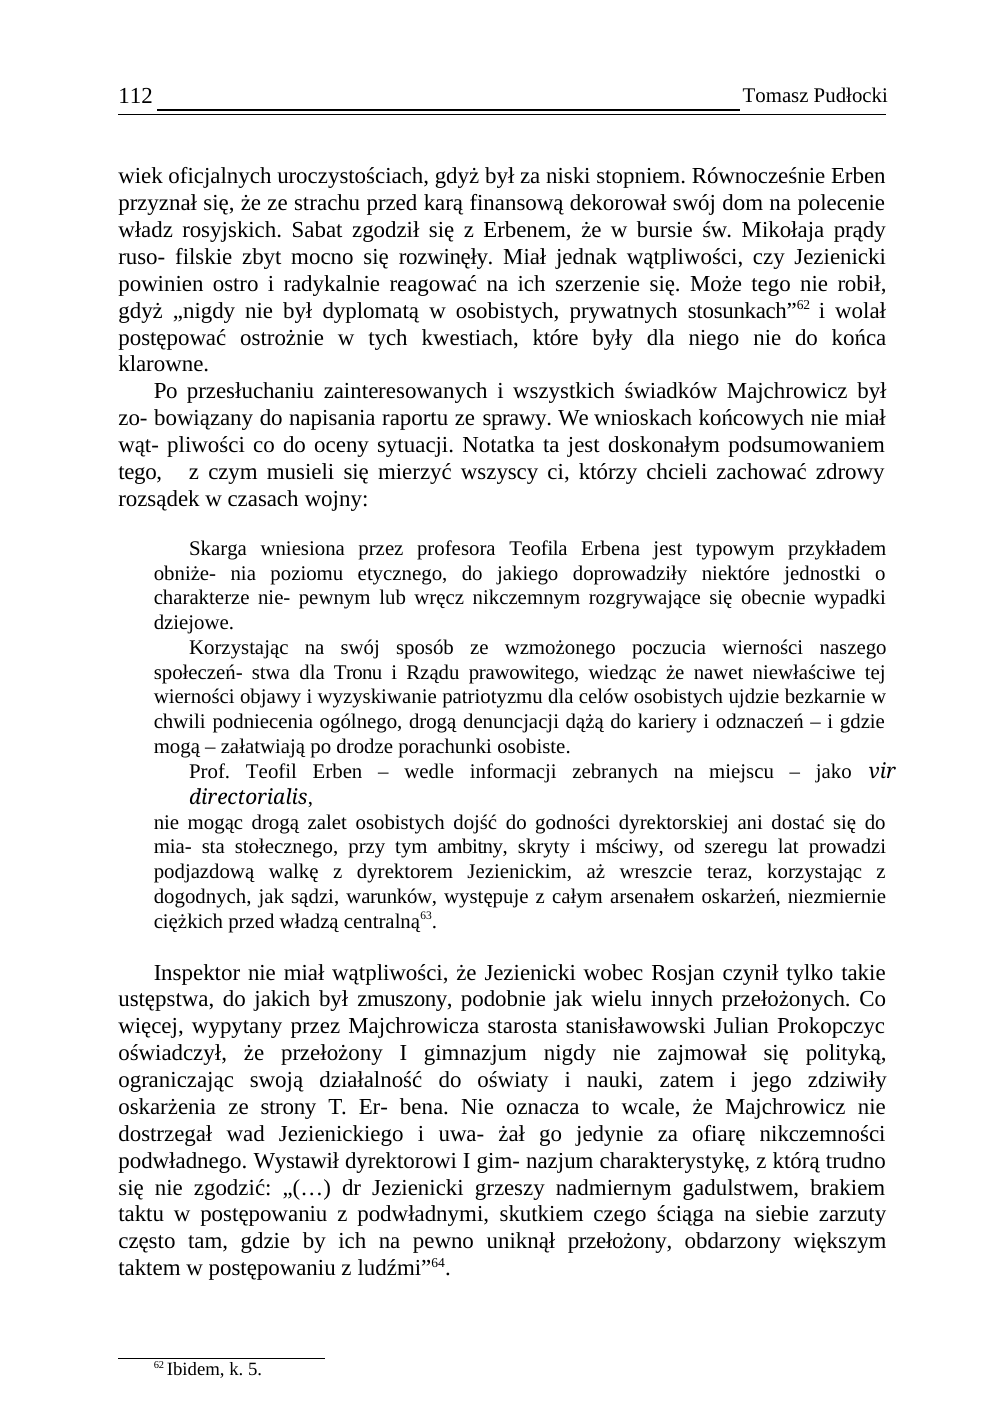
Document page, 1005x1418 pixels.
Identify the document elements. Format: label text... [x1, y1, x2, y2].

text Prof. Teofil Erben – wedle informacji zebranych na miejscu – jako vir directorialis, [189, 758, 898, 810]
text Po przesłuchaniu zainteresowanych i wszystkich świadków Majchrowicz był zo- bowiązany do napisania raportu ze sprawy. We wnioskach końcowych nie miał wąt- pliwości co do oceny sytuacji. Notatka ta jest doskonałym podsumowaniem tego, z czym musieli się mierzyć wszyscy ci, którzy chcieli zachować zdrowy rozsądek w czasach wojny: [118, 377, 886, 511]
text 62 Ibidem, k. 5. [153, 1358, 898, 1380]
text nie mogąc drogą zalet osobistych dojść do godności dyrektorskiej ani dostać się do mia- sta stołecznego, przy tym ambitny, skryty i mściwy, od szeregu lat prowadzi podjazdową walkę z dyrektorem Jezienickim, aż wreszcie teraz, korzystając z dogodnych, jak sądzi, warunków, występuje z całym arsenałem oskarżeń, niezmiernie ciężkich przed władzą centralną63. [153, 810, 886, 933]
text Skarga wniesiona przez profesora Teofila Erbena jest typowym przykładem obniże- nia poziomu etycznego, do jakiego doprowadziły niektóre jednostki o charakterze nie- pewnym lub wręcz nikczemnym rozgrywające się obecnie wypadki dziejowe. [153, 536, 886, 634]
text wiek oficjalnych uroczystościach, gdyż był za niski stopniem. Równocześnie Erben przyznał się, że ze strachu przed karą finansową dekorował swój dom na polecenie władz rosyjskich. Sabat zgodził się z Erbenem, że w bursie św. Mikołaja prądy ruso- filskie zbyt mocno się rozwinęły. Miał jednak wątpliwości, czy Jezienicki powinien ostro i radykalnie reagować na ich szerzenie się. Może tego nie robił, gdyż „nigdy nie był dyplomatą w osobistych, prywatnych stosunkach”62 i wolał postępować ostrożnie w tych kwestiach, które były dla niego nie do końca klarowne. [118, 162, 886, 377]
text Inspektor nie miał wątpliwości, że Jezienicki wobec Rosjan czynił tylko takie ustępstwa, do jakich był zmuszony, podobnie jak wielu innych przełożonych. Co więcej, wypytany przez Majchrowicza starosta stanisławowski Julian Prokopczyc oświadczył, że przełożony I gimnazjum nigdy nie zajmował się polityką, ograniczając swoją działalność do oświaty i nauki, zatem i jego zdziwiły oskarżenia ze strony T. Er- bena. Nie oznacza to wcale, że Majchrowicz nie dostrzegał wad Jezienickiego i uwa- żał go jedynie za ofiarę nikczemności podwładnego. Wystawił dyrektorowi I gim- nazjum charakterystykę, z którą trudno się nie zgodzić: „(…) dr Jezienicki grzeszy nadmiernym gadulstwem, brakiem taktu w postępowaniu z podwładnymi, skutkiem czego ściąga na siebie zarzuty często tam, gdzie by ich na pewno uniknął przełożony, obdarzony większym taktem w postępowaniu z ludźmi”64. [118, 958, 886, 1281]
text Korzystając na swój sposób ze wzmożonego poczucia wierności naszego społeczeń- stwa dla Tronu i Rządu prawowitego, wiedząc że nawet niewłaściwe tej wierności objawy i wyzyskiwanie patriotyzmu dla celów osobistych ujdzie bezkarnie w chwili podniecenia ogólnego, drogą denuncjacji dążą do kariery i odznaczeń – i gdzie mogą – załatwiają po drodze porachunki osobiste. [153, 635, 886, 758]
